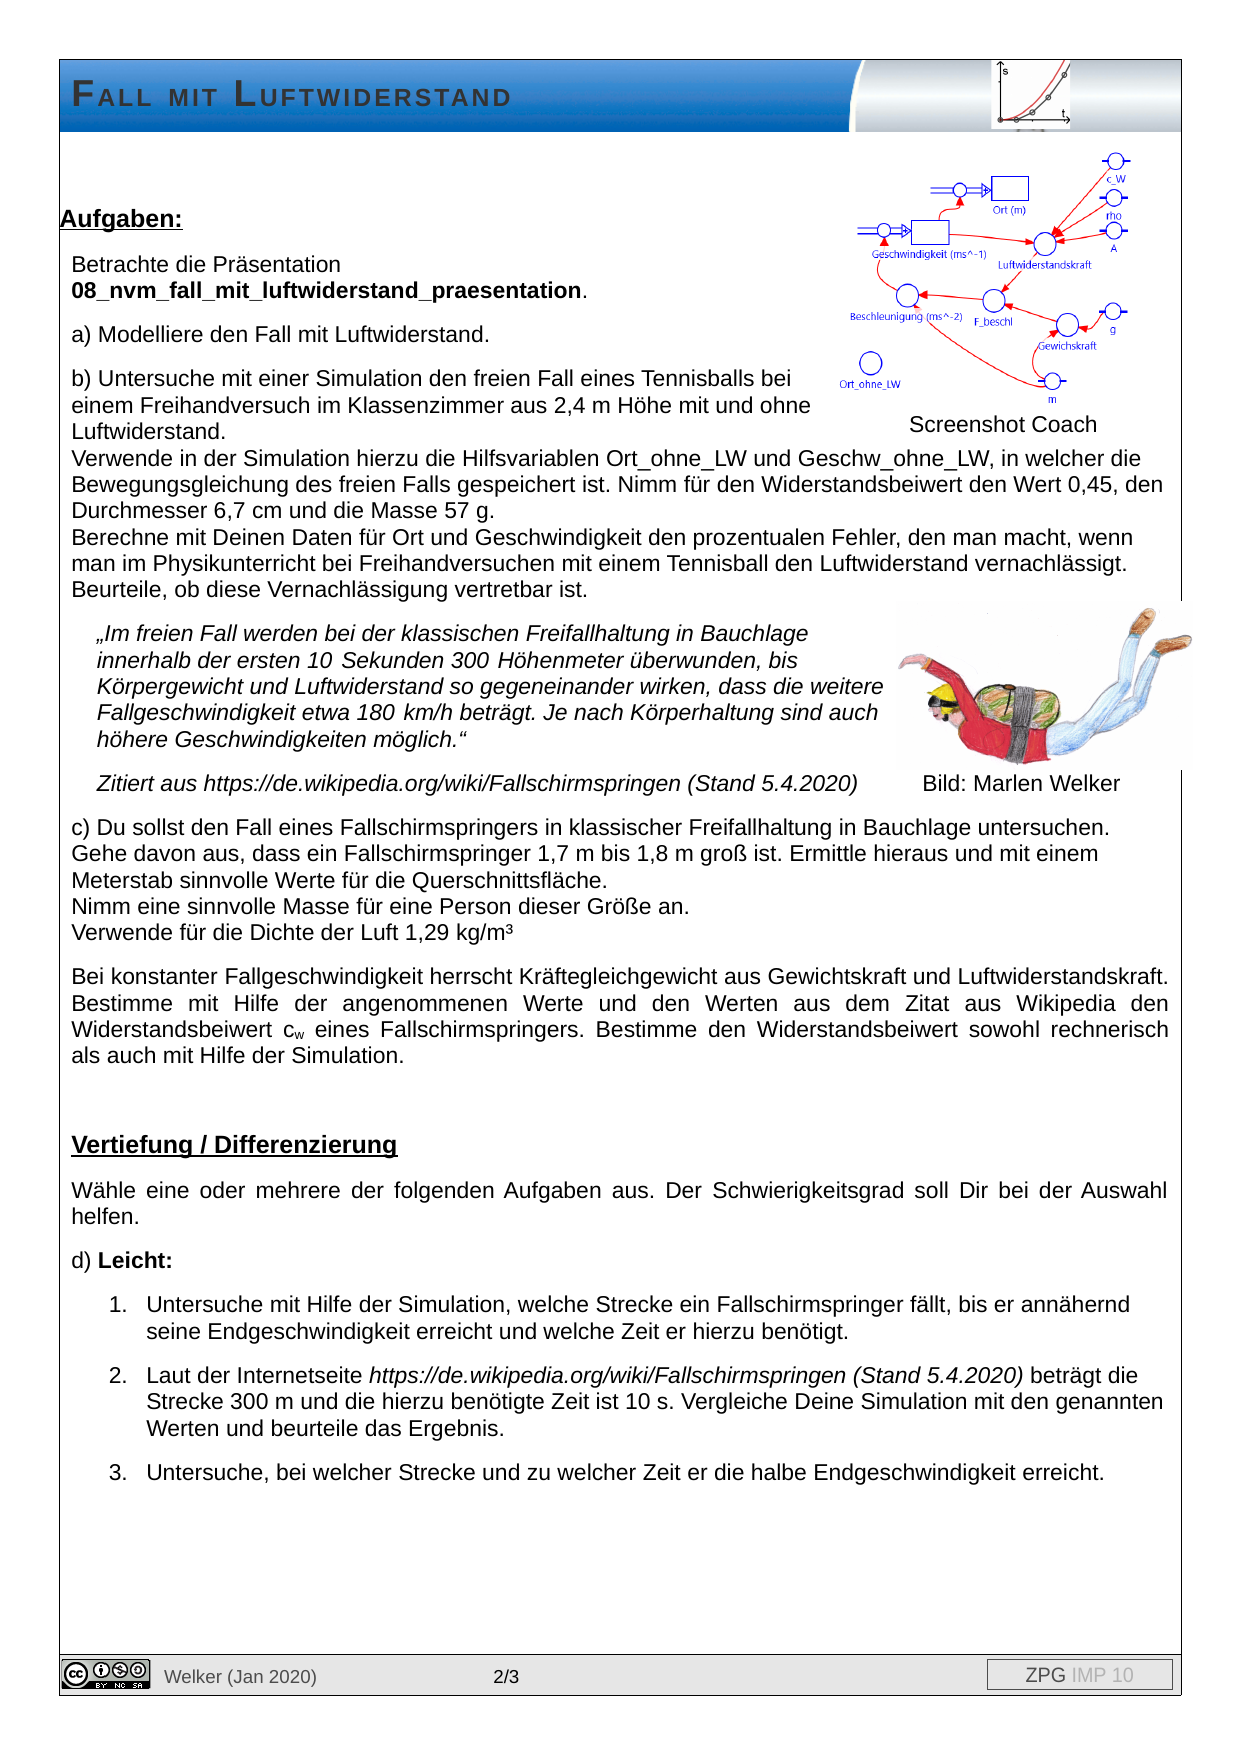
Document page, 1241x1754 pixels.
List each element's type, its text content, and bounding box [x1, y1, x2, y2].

text b) Untersuche mit einer Simulation den freien Fall eines Tennisballs bei einem Freihandversuch im Klassenzimmer aus 2,4 m Höhe mit und ohne Luftwiderstand. Verwende in der Simulation hierzu die Hilfsvariablen Ort_ohne_LW und Geschw_ohne_LW, in welcher die Bewegungsgleichung des freien Falls gespeichert ist. Nimm für den Widerstandsbeiwert den Wert 0,45, den Durchmesser 6,7 cm und die Masse 57 g. Berechne mit Deinen Daten für Ort und Geschwindigkeit den prozentualen Fehler, den man macht, wenn man im Physikunterricht bei Freihandversuchen mit einem Tennisball den Luftwiderstand vernachlässigt. Beurteile, ob diese Vernachlässigung vertretbar ist. [71, 365, 1169, 603]
text Bei konstanter Fallgeschwindigkeit herrscht Kräftegleichgewicht aus Gewichtskraft und Luftwiderstandskraft. Bestimme mit Hilfe der angenommenen Werte und den Werten aus dem Zitat aus Wikipedia den Widerstandsbeiwert cw eines Fallschirmspringers. Bestimme den Widerstandsbeiwert sowohl rechnerisch als auch mit Hilfe der Simulation. [71, 963, 1169, 1069]
picture [60, 60, 1181, 132]
subtitle Aufgaben: [60, 204, 821, 232]
text d) Leicht: [71, 1247, 1169, 1274]
list Untersuche, bei welcher Strecke und zu welcher Zeit er die halbe Endgeschwindigkeit erreicht. [108, 1459, 1181, 1485]
text Betrachte die Präsentation 08_nvm_fall_mit_luftwiderstand_praesentation. [71, 251, 821, 304]
list Laut der Internetseite https://de.wikipedia.org/wiki/Fallschirmspringen (Stand 5.4.2020) beträgt die Strecke 300 m und die hierzu benötigte Zeit ist 10 s. Vergleiche Deine Simulation mit den genannten Werten und beurteile das Ergebnis. [108, 1362, 1181, 1441]
list Untersuche mit Hilfe der Simulation, welche Strecke ein Fallschirmspringer fällt, bis er annähernd seine Endgeschwindigkeit erreicht und welche Zeit er hierzu benötigt. [108, 1291, 1181, 1344]
picture [896, 601, 1193, 770]
text „Im freien Fall werden bei der klassischen Freifallhaltung in Bauchlage innerhalb der ersten 10 Sekunden 300 Höhenmeter überwunden, bis Körpergewicht und Luftwiderstand so gegeneinander wirken, dass die weitere Fallgeschwindigkeit etwa 180 km/h beträgt. Je nach Körperhaltung sind auch höhere Geschwindigkeiten möglich.“ [97, 620, 896, 752]
subtitle [1168, 204, 1181, 232]
picture [61, 1659, 151, 1689]
text Zitiert aus https://de.wikipedia.org/wiki/Fallschirmspringen (Stand 5.4.2020) Bild: Marlen Welker [97, 770, 1169, 796]
picture [821, 141, 1168, 418]
text Vertiefung / Differenzierung [71, 1131, 1169, 1159]
text c) Du sollst den Fall eines Fallschirmspringers in klassischer Freifallhaltung in Bauchlage untersuchen. Gehe davon aus, dass ein Fallschirmspringer 1,7 m bis 1,8 m groß ist. Ermittle hieraus und mit einem Meterstab sinnvolle Werte für die Querschnittsfläche. Nimm eine sinnvolle Masse für eine Person dieser Größe an. Verwende für die Dichte der Luft 1,29 kg/m³ [71, 814, 1169, 946]
text Wähle eine oder mehrere der folgenden Aufgaben aus. Der Schwierigkeitsgrad soll Dir bei der Auswahl helfen. [71, 1177, 1169, 1230]
text a) Modelliere den Fall mit Luftwiderstand. [71, 321, 821, 348]
